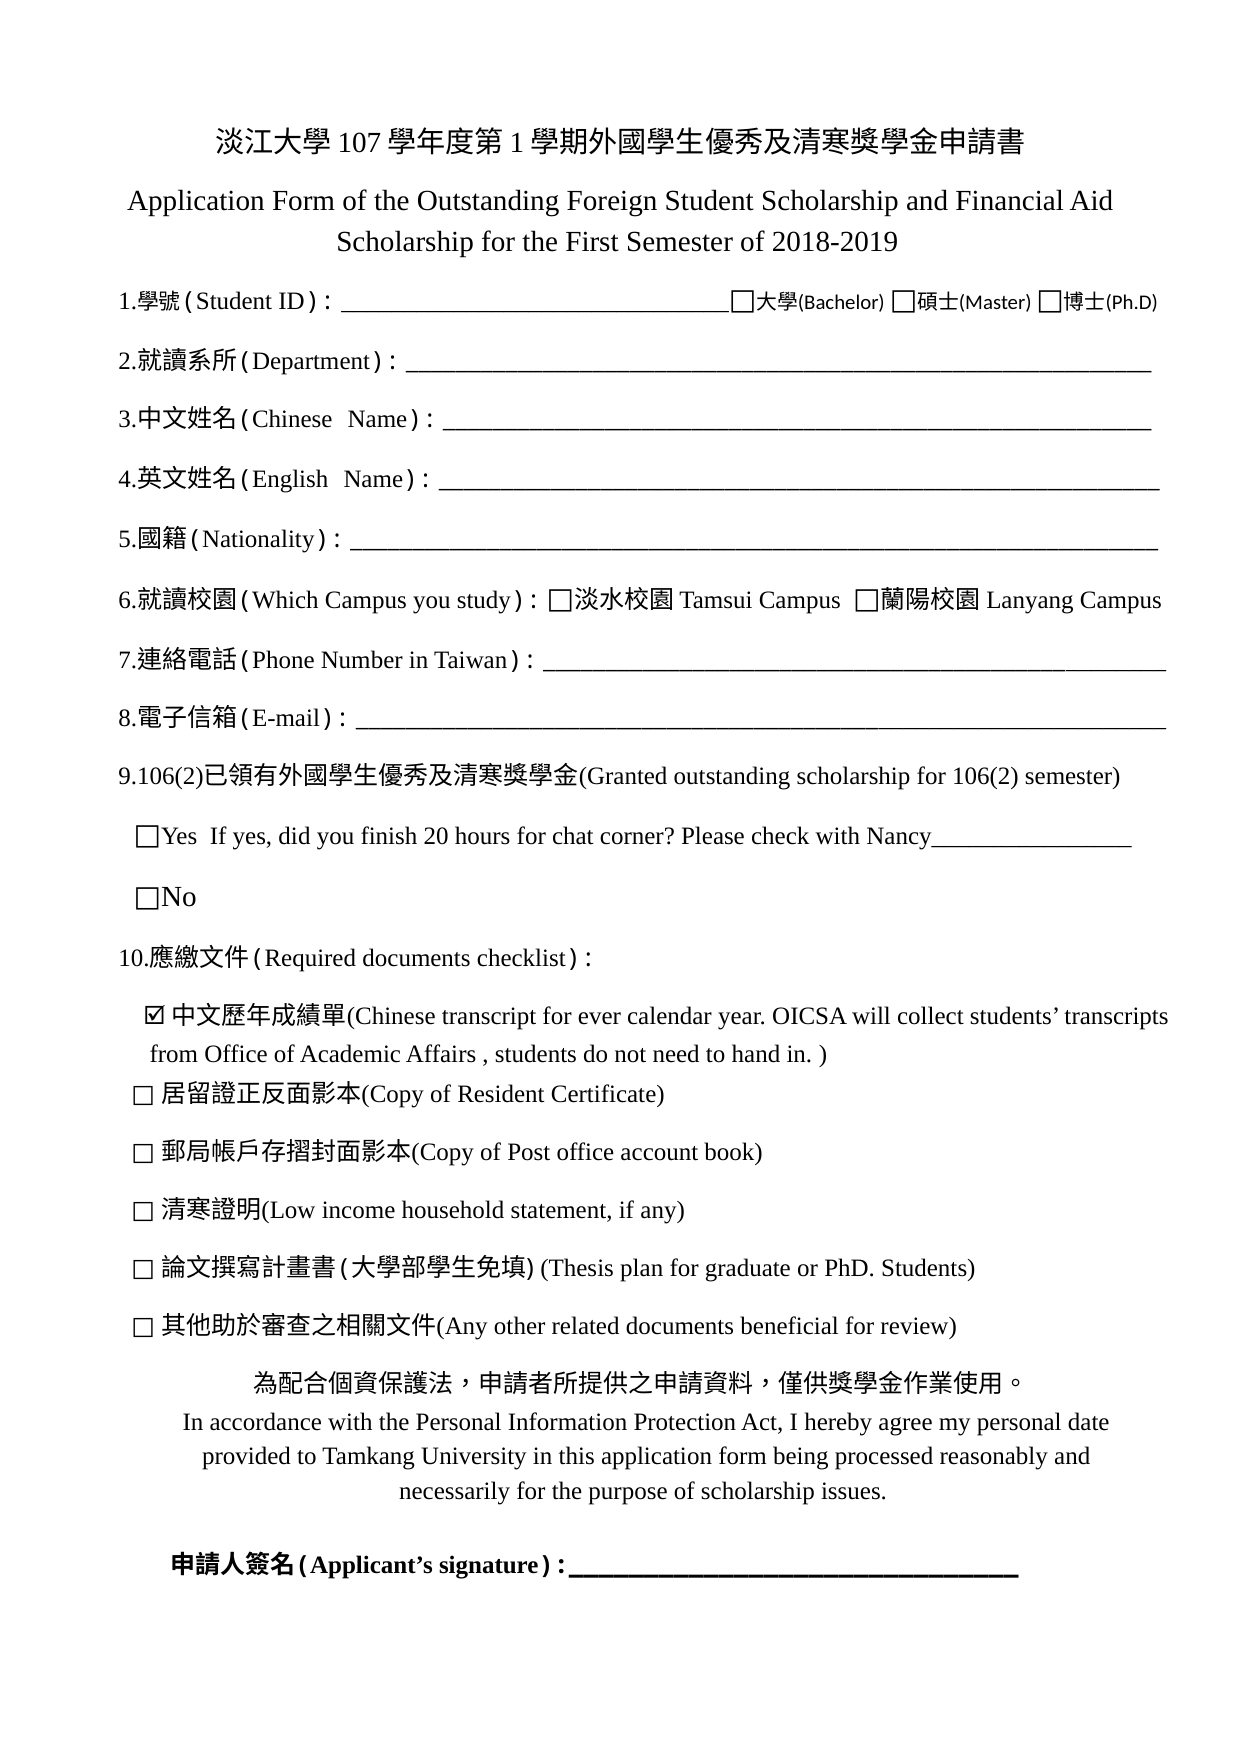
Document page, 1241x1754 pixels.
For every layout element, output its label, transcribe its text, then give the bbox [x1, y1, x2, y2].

text In accordance with the Personal Information Protection Act, I hereby agree my personal date provided to Tamkang University in this application form being processed reasonably and necessarily for the purpose of scholarship issues. [170, 1407, 1122, 1505]
text □ 論文撰寫計畫書(大學部學生免填) (Thesis plan for graduate or PhD. Students) [118, 1247, 1169, 1284]
text 為配合個資保護法，申請者所提供之申請資料，僅供獎學金作業使用。 [118, 1363, 1169, 1400]
text □ 郵局帳戶存摺封面影本(Copy of Post office account book) [118, 1131, 1169, 1168]
text R 中文歷年成績單(Chinese transcript for ever calendar year. OICSA will collect students’ transcripts [118, 996, 1193, 1032]
text □Yes If yes, did you finish 20 hours for chat corner? Please check with Nancy________________ [118, 813, 1193, 853]
text 4.英文姓名(English Name): __________________________________________________________ [118, 457, 1169, 496]
text 5.國籍(Nationality): _________________________________________________________________ [118, 519, 1169, 555]
text 10.應繳文件(Required documents checklist): [118, 937, 1193, 974]
text □ 清寒證明(Low income household statement, if any) [118, 1189, 1169, 1226]
text 8.電子信箱(E-mail): _________________________________________________________________ [118, 697, 1169, 733]
text □No [118, 875, 1193, 915]
text 7.連絡電話(Phone Number in Taiwan): __________________________________________________ [118, 639, 1169, 675]
text 3.中文姓名(Chinese Name): _________________________________________________________ [118, 399, 1169, 435]
text 申請人簽名(Applicant’s signature):______________________________ [170, 1545, 1122, 1581]
text 9.106(2)已領有外國學生優秀及清寒獎學金(Granted outstanding scholarship for 106(2) semester) [118, 755, 1169, 791]
text □ 其他助於審查之相關文件(Any other related documents beneficial for review) [118, 1306, 1169, 1342]
text 6.就讀校園(Which Campus you study): □淡水校園Tamsui Campus □蘭陽校園 Lanyang Campus [118, 577, 1193, 617]
text □ 居留證正反面影本(Copy of Resident Certificate) [118, 1073, 1169, 1110]
text Application Form of the Outstanding Foreign Student Scholarship and Financial Aid Scholarship for the First Semester of 2018-2019 [118, 183, 1122, 257]
text 2.就讀系所(Department): ____________________________________________________________ [118, 341, 1169, 377]
text 1.學號(Student ID): _______________________________□大學(Bachelor) □碩士(Master) □博士(Ph.D) [118, 278, 1169, 318]
text from Office of Academic Affairs , students do not need to hand in. ) [118, 1039, 1193, 1068]
text 淡江大學107學年度第1學期外國學生優秀及清寒獎學金申請書 [118, 118, 1122, 160]
